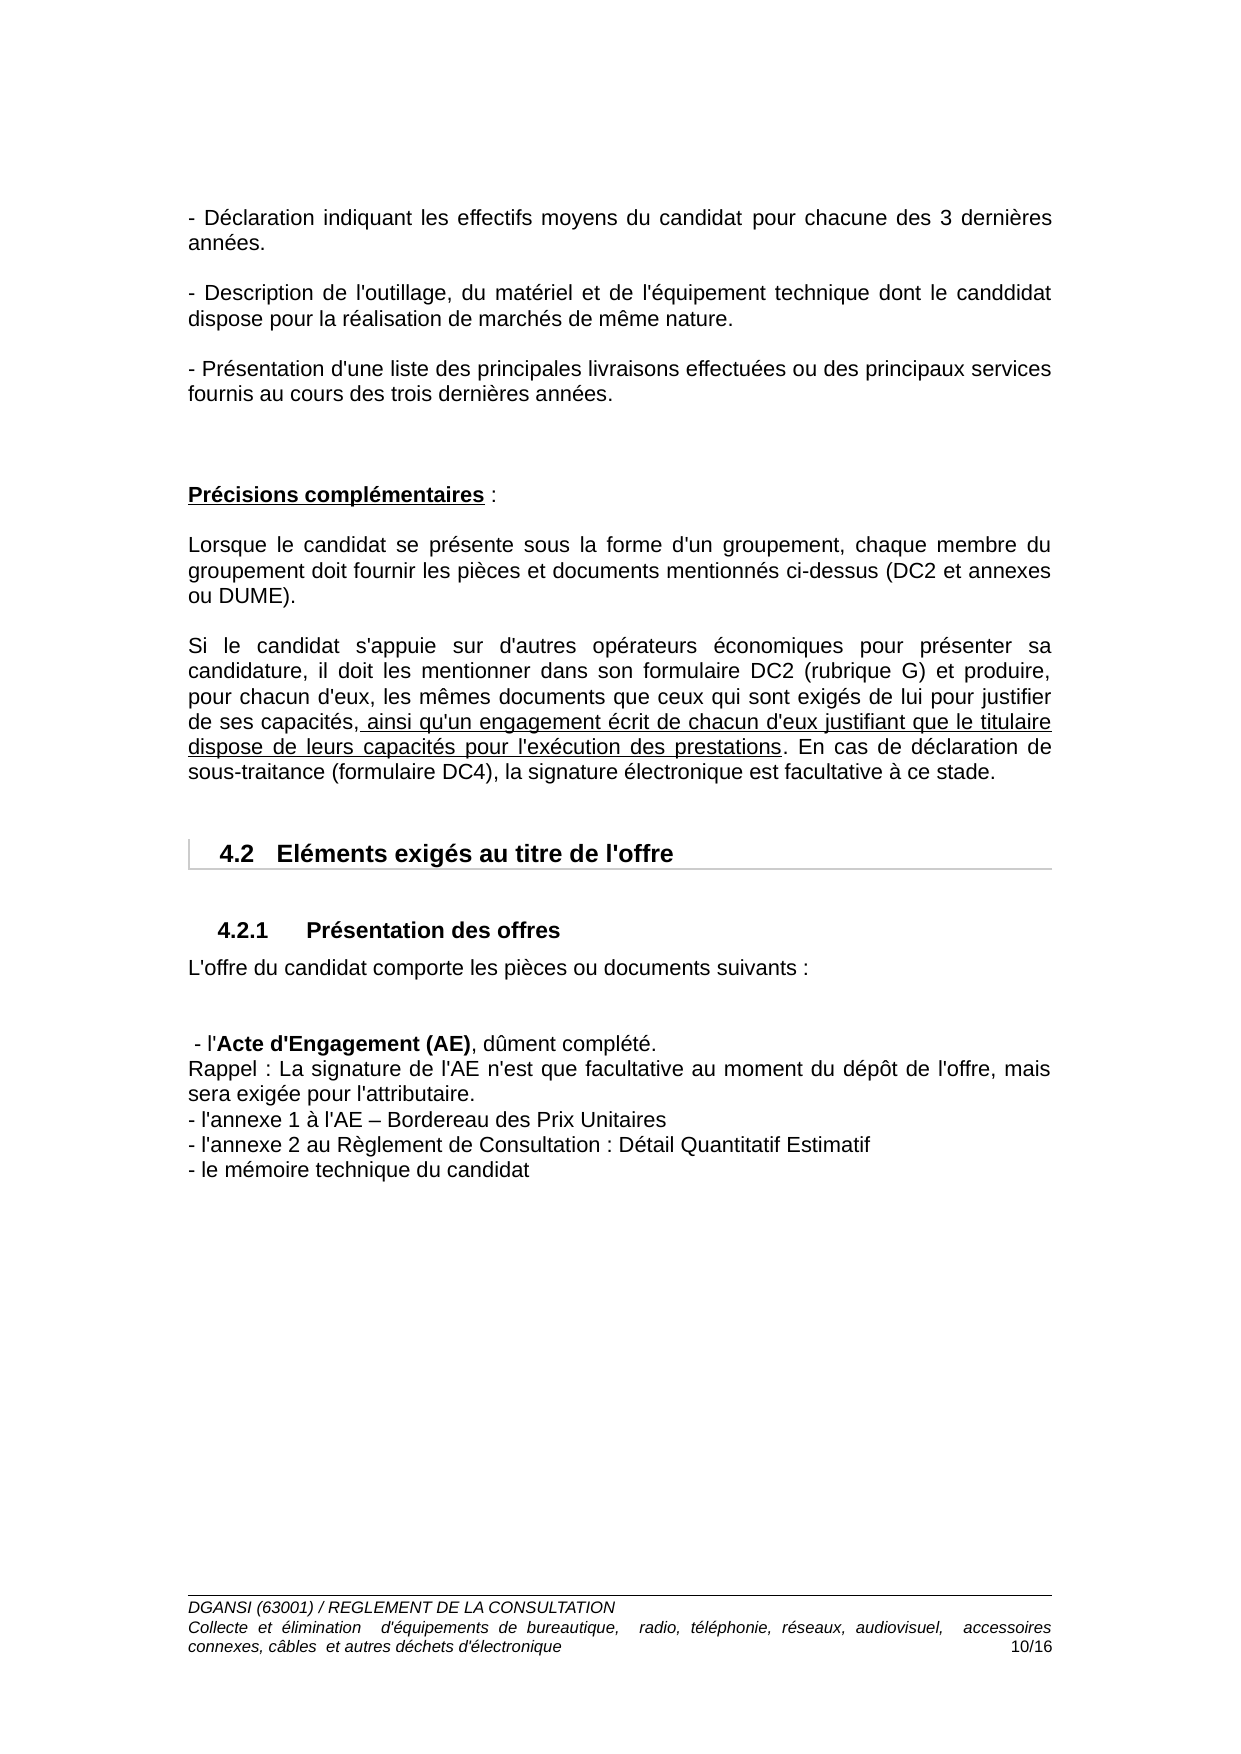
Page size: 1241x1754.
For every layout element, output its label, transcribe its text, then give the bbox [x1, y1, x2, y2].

text - l'Acte d'Engagement (AE), dûment complété. [188, 1031, 1052, 1056]
text Si le candidat s'appuie sur d'autres opérateurs économiques pour présenter sa candidature, il doit les mentionner dans son formulaire DC2 (rubrique G) et produire, pour chacun d'eux, les mêmes documents que ceux qui sont exigés de lui pour justifier de ses capacités, ainsi qu'un engagement écrit de chacun d'eux justifiant que le titulaire dispose de leurs capacités pour l'exécution des prestations. En cas de déclaration de sous-traitance (formulaire DC4), la signature électronique est facultative à ce stade. [188, 633, 1052, 784]
text L'offre du candidat comporte les pièces ou documents suivants : [188, 955, 1052, 980]
text Rappel : La signature de l'AE n'est que facultative au moment du dépôt de l'offre, mais sera exigée pour l'attributaire. [188, 1056, 1052, 1106]
text - l'annexe 1 à l'AE – Bordereau des Prix Unitaires [188, 1106, 1052, 1132]
text - Déclaration indiquant les effectifs moyens du candidat pour chacune des 3 dernières années. [188, 204, 1052, 255]
text - l'annexe 2 au Règlement de Consultation : Détail Quantitatif Estimatif [188, 1132, 1052, 1157]
text Précisions complémentaires : [188, 482, 1052, 507]
subtitle Eléments exigés au titre de l'offre [190, 839, 1052, 868]
text Lorsque le candidat se présente sous la forme d'un groupement, chaque membre du groupement doit fournir les pièces et documents mentionnés ci-dessus (DC2 et annexes ou DUME). [188, 532, 1052, 608]
subtitle Présentation des offres [188, 917, 1052, 943]
text - le mémoire technique du candidat [188, 1157, 1052, 1182]
text - Description de l'outillage, du matériel et de l'équipement technique dont le canddidat dispose pour la réalisation de marchés de même nature. [188, 280, 1052, 331]
text - Présentation d'une liste des principales livraisons effectuées ou des principaux services fournis au cours des trois dernières années. [188, 356, 1052, 406]
